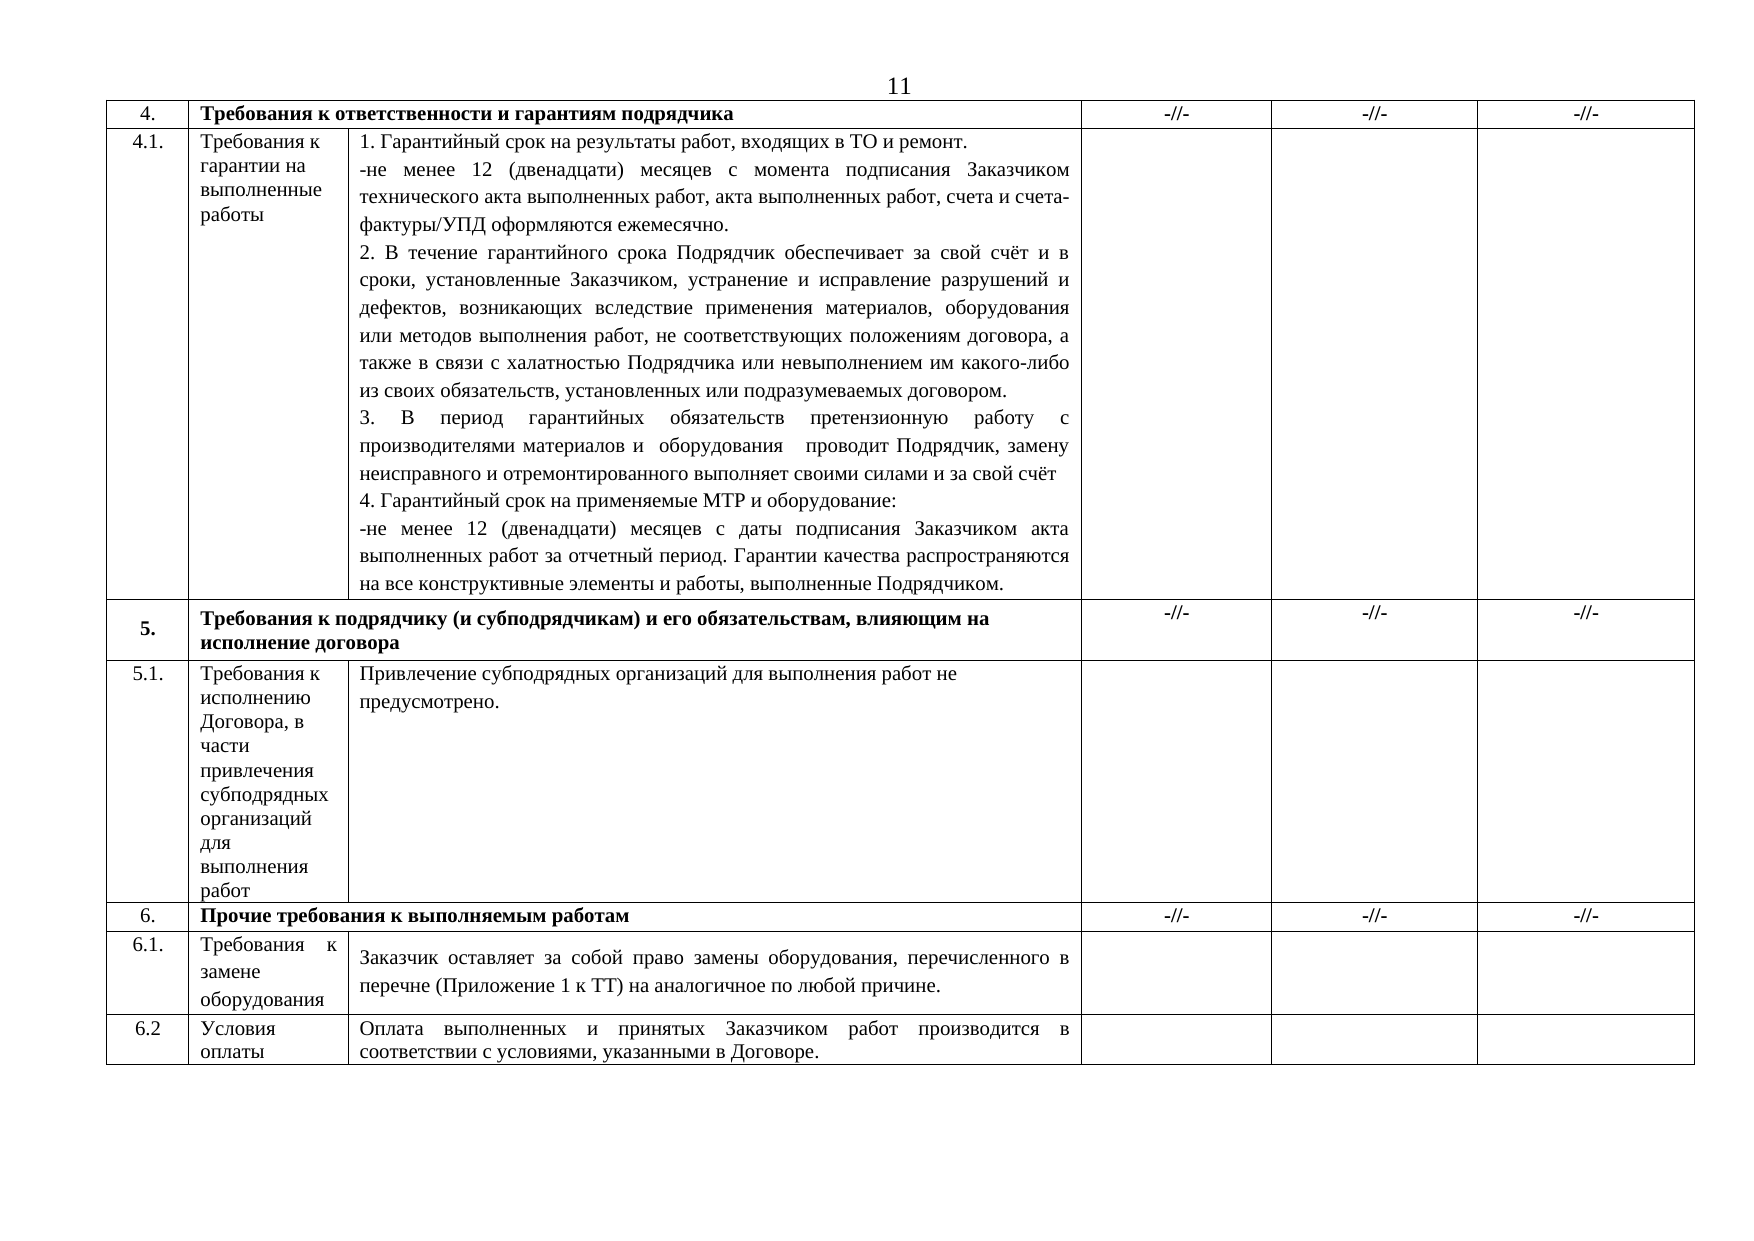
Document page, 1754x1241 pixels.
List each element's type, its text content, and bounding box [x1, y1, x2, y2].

table_cell -//- [1272, 600, 1477, 660]
table_cell [1478, 1015, 1694, 1063]
table_cell [1272, 1015, 1477, 1063]
table_cell 5. [107, 600, 188, 660]
table_cell 6. [107, 903, 188, 931]
table_cell [1082, 661, 1271, 902]
table_cell -//- [1272, 903, 1477, 931]
table_cell -//- [1082, 101, 1271, 128]
table_cell Прочие требования к выполняемым работам [189, 903, 1081, 931]
table_cell Заказчик оставляет за собой право замены оборудования, перечисленного в перечне (Приложение 1 к ТТ) на аналогичное по любой причине. [349, 932, 1081, 1014]
table_cell [1272, 932, 1477, 1014]
table_cell Требования к подрядчику (и субподрядчикам) и его обязательствам, влияющим на исполнение договора [189, 600, 1081, 660]
table_cell [1478, 661, 1694, 902]
table_cell -//- [1082, 903, 1271, 931]
table_cell 5.1. [107, 661, 188, 902]
table_cell -//- [1272, 101, 1477, 128]
table_cell -//- [1478, 600, 1694, 660]
table_cell [1272, 129, 1477, 598]
table_cell 1. Гарантийный срок на результаты работ, входящих в ТО и ремонт. -не менее 12 (двенадцати) месяцев с момента подписания Заказчиком технического акта выполненных работ, акта выполненных работ, счета и счета-фактуры/УПД оформляются ежемесячно. 2. В течение гарантийного срока Подрядчик обеспечивает за свой счёт и в сроки, установленные Заказчиком, устранение и исправление разрушений и дефектов, возникающих вследствие применения материалов, оборудования или методов выполнения работ, не соответствующих положениям договора, а также в связи с халатностью Подрядчика или невыполнением им какого-либо из своих обязательств, установленных или подразумеваемых договором. 3. В период гарантийных обязательств претензионную работу с производителями материалов и оборудования проводит Подрядчик, замену неисправного и отремонтированного выполняет своими силами и за свой счёт 4. Гарантийный срок на применяемые МТР и оборудование: -не менее 12 (двенадцати) месяцев с даты подписания Заказчиком акта выполненных работ за отчетный период. Гарантии качества распространяются на все конструктивные элементы и работы, выполненные Подрядчиком. [349, 129, 1081, 598]
table_cell -//- [1478, 903, 1694, 931]
table_cell Требования к ответственности и гарантиям подрядчика [189, 101, 1081, 128]
table_cell Оплата выполненных и принятых Заказчиком работ производится в соответствии с условиями, указанными в Договоре. [349, 1015, 1081, 1063]
table_cell Привлечение субподрядных организаций для выполнения работ не предусмотрено. [349, 661, 1081, 902]
table_cell Требования к исполнению Договора, в части привлечения субподрядных организаций для выполнения работ [189, 661, 348, 902]
table_cell [1478, 129, 1694, 598]
table_cell [1082, 932, 1271, 1014]
table_cell Требования к замене оборудования [189, 932, 348, 1014]
table_cell [1272, 661, 1477, 902]
table_cell Требования к гарантии на выполненные работы [189, 129, 348, 598]
table_cell [1478, 932, 1694, 1014]
table_cell 4.1. [107, 129, 188, 598]
table_cell 4. [107, 101, 188, 128]
table_cell Условия оплаты [189, 1015, 348, 1063]
table_cell [1082, 1015, 1271, 1063]
table_cell -//- [1082, 600, 1271, 660]
table_cell 6.1. [107, 932, 188, 1014]
table_cell 6.2 [107, 1015, 188, 1063]
table_cell [1082, 129, 1271, 598]
table_cell -//- [1478, 101, 1694, 128]
